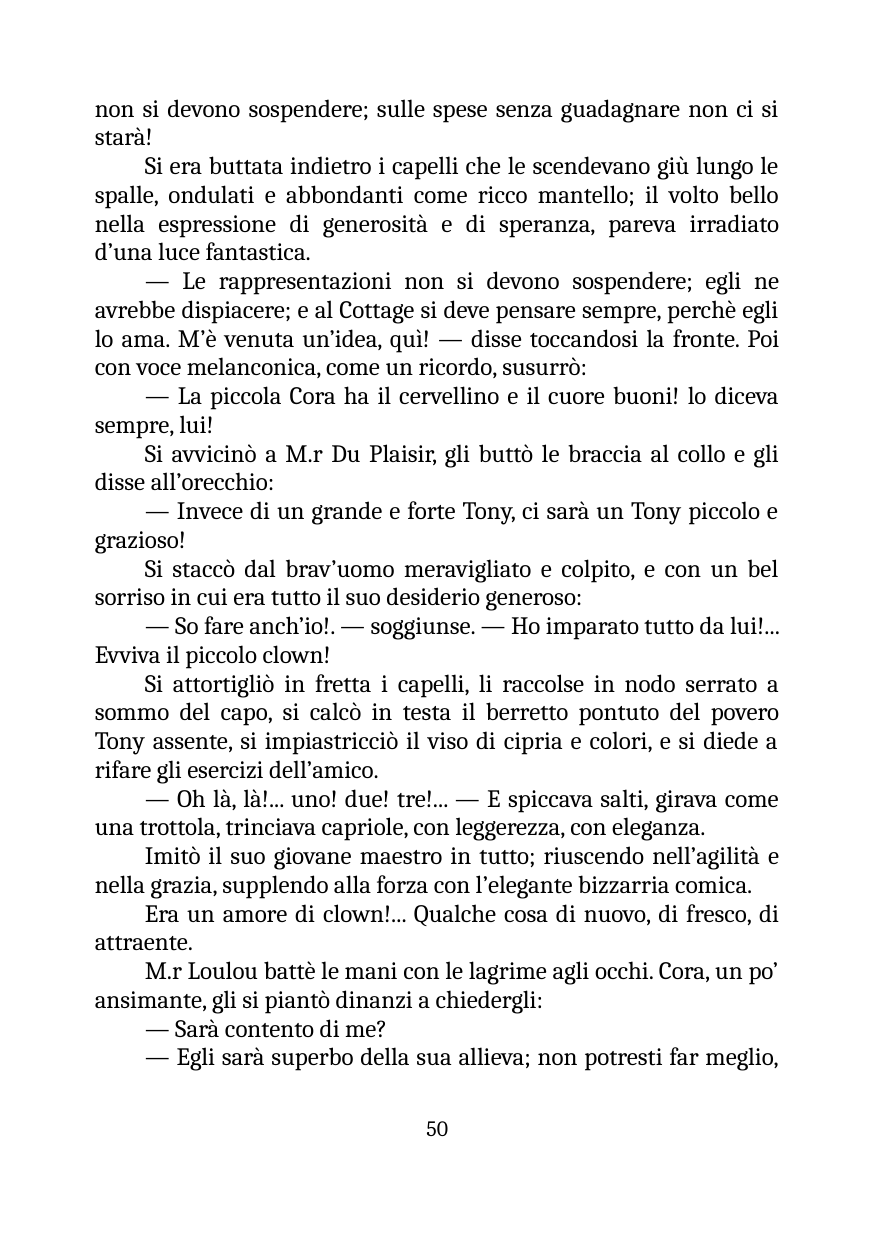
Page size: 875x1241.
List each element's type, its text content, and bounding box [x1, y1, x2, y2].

text M.r Loulou battè le mani con le lagrime agli occhi. Cora, un po’ ansimante, gli si piantò dinanzi a chiedergli: [94, 957, 779, 1014]
text — La piccola Cora ha il cervellino e il cuore buoni! lo diceva sempre, lui! [94, 382, 779, 439]
text non si devono sospendere; sulle spese senza guadagnare non ci si starà! [94, 94, 779, 152]
text — Sarà contento di me? [94, 1014, 779, 1043]
text — Oh là, là!... uno! due! tre!... — E spiccava salti, girava come una trottola, trinciava capriole, con leggerezza, con eleganza. [94, 784, 779, 842]
text — Le rappresentazioni non si devono sospendere; egli ne avrebbe dispiacere; e al Cottage si deve pensare sempre, perchè egli lo ama. M’è venuta un’idea, quì! — disse toccandosi la fronte. Poi con voce melanconica, come un ricordo, susurrò: [94, 267, 779, 382]
text Imitò il suo giovane maestro in tutto; riuscendo nell’agilità e nella grazia, supplendo alla forza con l’elegante bizzarria comica. [94, 842, 779, 899]
text — Egli sarà superbo della sua allieva; non potresti far meglio, [94, 1043, 779, 1072]
text Si era buttata indietro i capelli che le scendevano giù lungo le spalle, ondulati e abbondanti come ricco mantello; il volto bello nella espressione di generosità e di speranza, pareva irradiato d’una luce fantastica. [94, 152, 779, 267]
text Si avvicinò a M.r Du Plaisir, gli buttò le braccia al collo e gli disse all’orecchio: [94, 439, 779, 497]
text — So fare anch’io!. — soggiunse. — Ho imparato tutto da lui!... Evviva il piccolo clown! [94, 612, 779, 669]
text — Invece di un grande e forte Tony, ci sarà un Tony piccolo e grazioso! [94, 497, 779, 554]
text Si attortigliò in fretta i capelli, li raccolse in nodo serrato a sommo del capo, si calcò in testa il berretto pontuto del povero Tony assente, si impiastricciò il viso di cipria e colori, e si diede a rifare gli esercizi dell’amico. [94, 669, 779, 784]
text Era un amore di clown!... Qualche cosa di nuovo, di fresco, di attraente. [94, 899, 779, 957]
text Si staccò dal brav’uomo meravigliato e colpito, e con un bel sorriso in cui era tutto il suo desiderio generoso: [94, 554, 779, 612]
